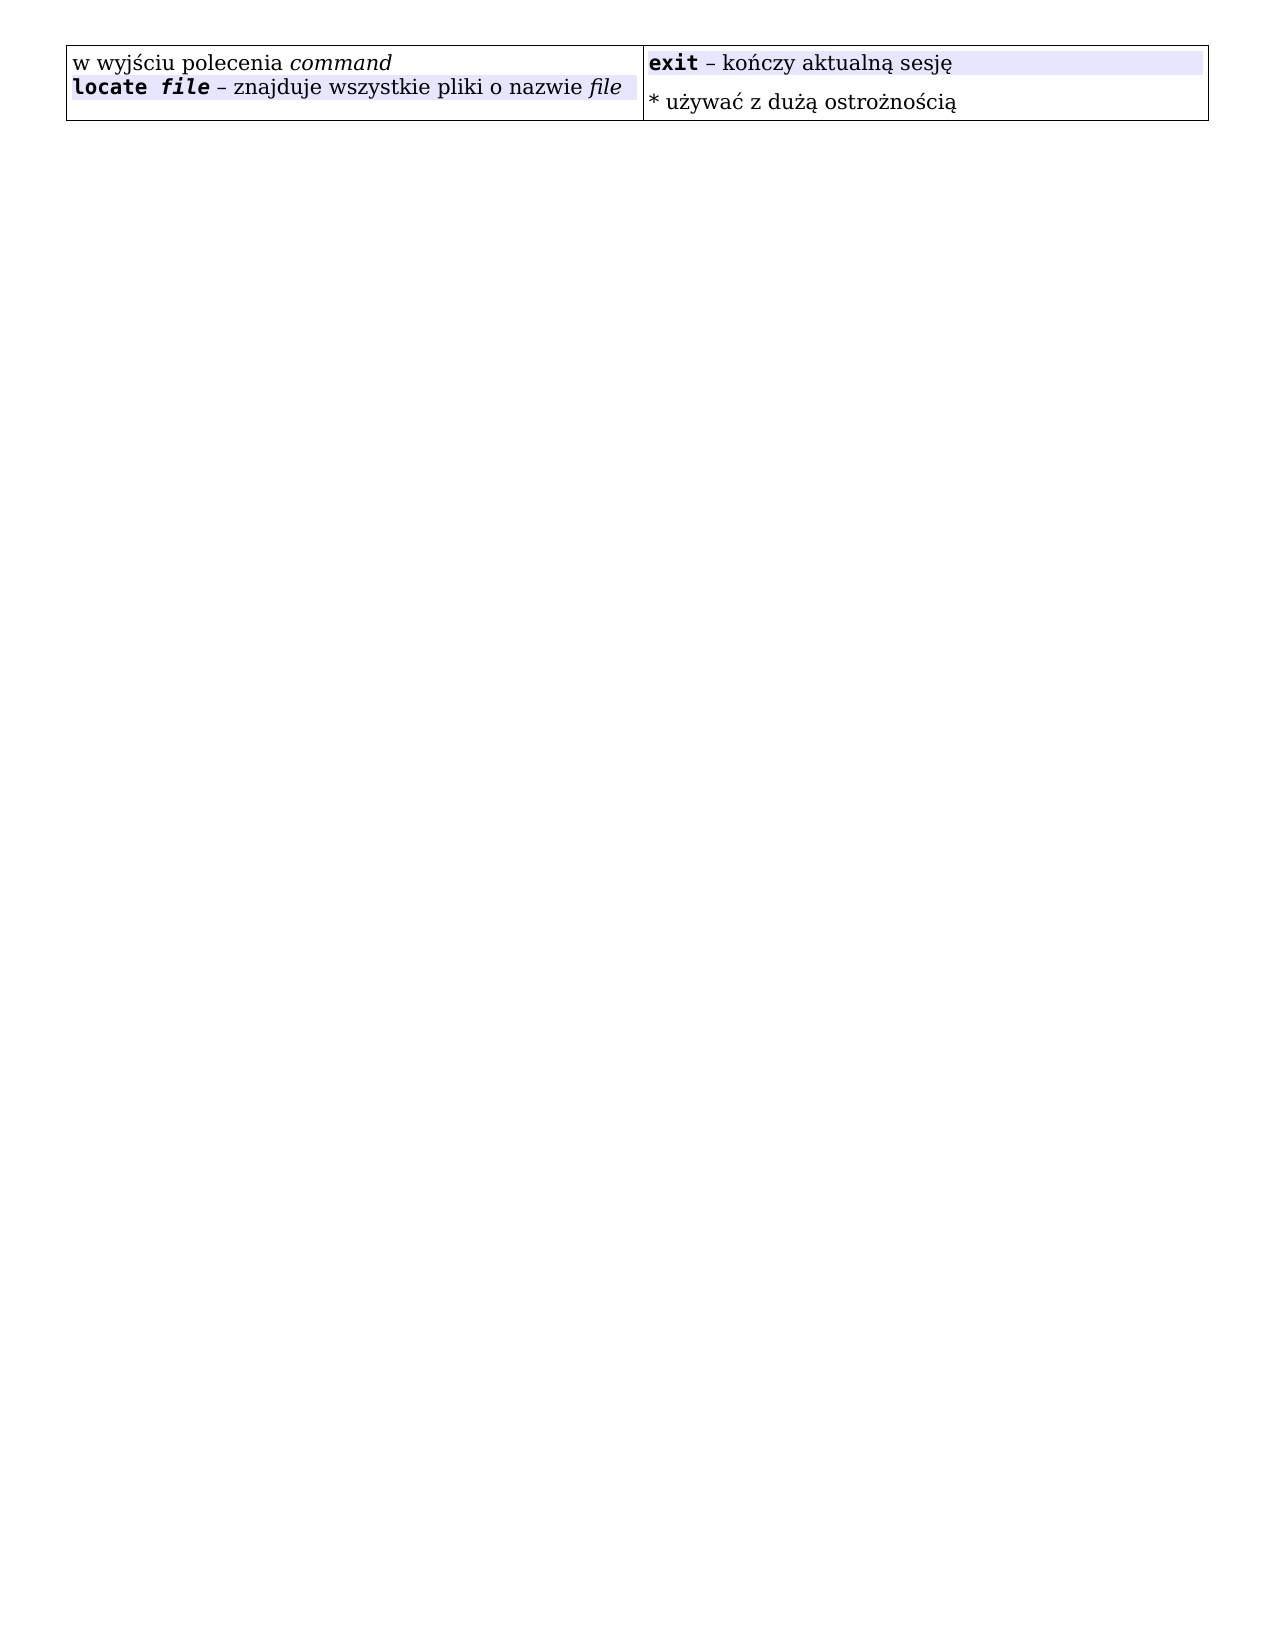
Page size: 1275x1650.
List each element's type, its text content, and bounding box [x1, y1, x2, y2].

table_header * używać z dużą ostrożnością [644, 46, 1208, 120]
table_cell w wyjściu polecenia command [72, 51, 637, 75]
table_header [67, 46, 643, 120]
